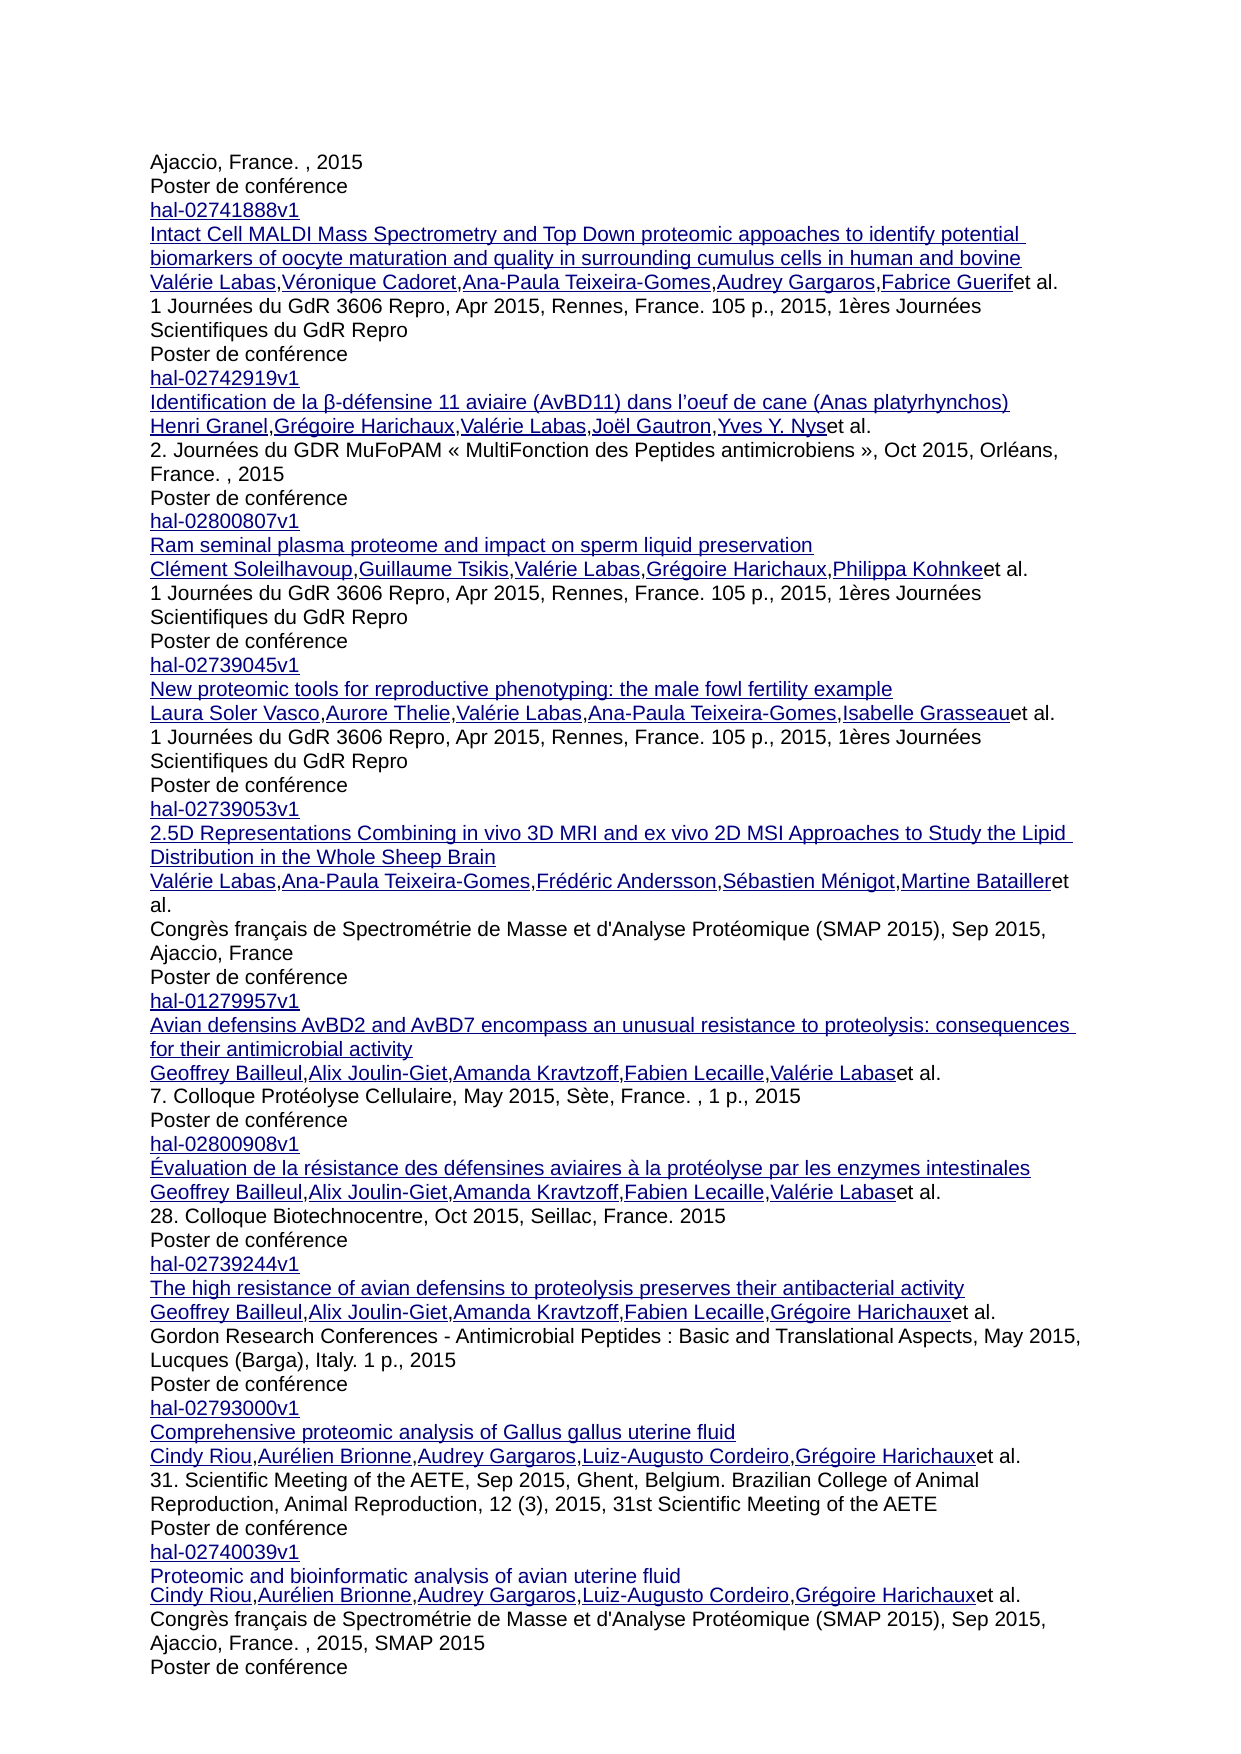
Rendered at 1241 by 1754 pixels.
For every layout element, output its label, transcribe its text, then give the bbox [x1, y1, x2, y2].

table_cell Intact Cell MALDI Mass Spectrometry and Top Down proteomic appoaches to identify potential biomarkers of oocyte maturation and quality in surrounding cumulus cells in human and bovine Valérie Labas,Véronique Cadoret,Ana-Paula Teixeira-Gomes,Audrey Gargaros,Fabrice Guerifet al. 1 Journées du GdR 3606 Repro, Apr 2015, Rennes, France. 105 p., 2015, 1ères Journées Scientifiques du GdR Repro Poster de conférence hal-02742919v1 [150, 222, 1090, 389]
table_cell Évaluation de la résistance des défensines aviaires à la protéolyse par les enzymes intestinales Geoffrey Bailleul,Alix Joulin-Giet,Amanda Kravtzoff,Fabien Lecaille,Valérie Labaset al. 28. Colloque Biotechnocentre, Oct 2015, Seillac, France. 2015 Poster de conférence hal-02739244v1 [150, 1156, 1090, 1276]
table_cell 2.5D Representations Combining in vivo 3D MRI and ex vivo 2D MSI Approaches to Study the Lipid Distribution in the Whole Sheep Brain Valérie Labas,Ana-Paula Teixeira-Gomes,Frédéric Andersson,Sébastien Ménigot,Martine Batailleret al. Congrès français de Spectrométrie de Masse et d'Analyse Protéomique (SMAP 2015), Sep 2015, Ajaccio, France Poster de conférence hal-01279957v1 [150, 821, 1090, 1012]
table_cell Identification de la β-défensine 11 aviaire (AvBD11) dans l’oeuf de cane (Anas platyrhynchos) Henri Granel,Grégoire Harichaux,Valérie Labas,Joël Gautron,Yves Y. Nyset al. 2. Journées du GDR MuFoPAM « MultiFonction des Peptides antimicrobiens », Oct 2015, Orléans, France. , 2015 Poster de conférence hal-02800807v1 [150, 390, 1090, 533]
table_cell Proteomic and bioinformatic analysis of avian uterine fluid Cindy Riou,Aurélien Brionne,Audrey Gargaros,Luiz-Augusto Cordeiro,Grégoire Harichauxet al. Congrès français de Spectrométrie de Masse et d'Analyse Protéomique (SMAP 2015), Sep 2015, Ajaccio, France. , 2015, SMAP 2015 Poster de conférence [150, 1564, 1090, 1679]
table_cell Avian defensins AvBD2 and AvBD7 encompass an unusual resistance to proteolysis: consequences for their antimicrobial activity Geoffrey Bailleul,Alix Joulin-Giet,Amanda Kravtzoff,Fabien Lecaille,Valérie Labaset al. 7. Colloque Protéolyse Cellulaire, May 2015, Sète, France. , 1 p., 2015 Poster de conférence hal-02800908v1 [150, 1013, 1090, 1156]
table_cell Ajaccio, France. , 2015 Poster de conférence hal-02741888v1 [150, 150, 1090, 222]
table_cell New proteomic tools for reproductive phenotyping: the male fowl fertility example Laura Soler Vasco,Aurore Thelie,Valérie Labas,Ana-Paula Teixeira-Gomes,Isabelle Grasseauet al. 1 Journées du GdR 3606 Repro, Apr 2015, Rennes, France. 105 p., 2015, 1ères Journées Scientifiques du GdR Repro Poster de conférence hal-02739053v1 [150, 677, 1090, 821]
table_cell The high resistance of avian defensins to proteolysis preserves their antibacterial activity Geoffrey Bailleul,Alix Joulin-Giet,Amanda Kravtzoff,Fabien Lecaille,Grégoire Harichauxet al. Gordon Research Conferences - Antimicrobial Peptides : Basic and Translational Aspects, May 2015, Lucques (Barga), Italy. 1 p., 2015 Poster de conférence hal-02793000v1 [150, 1276, 1090, 1420]
table_cell Comprehensive proteomic analysis of Gallus gallus uterine fluid Cindy Riou,Aurélien Brionne,Audrey Gargaros,Luiz-Augusto Cordeiro,Grégoire Harichauxet al. 31. Scientific Meeting of the AETE, Sep 2015, Ghent, Belgium. Brazilian College of Animal Reproduction, Animal Reproduction, 12 (3), 2015, 31st Scientific Meeting of the AETE Poster de conférence hal-02740039v1 [150, 1420, 1090, 1563]
table_cell Ram seminal plasma proteome and impact on sperm liquid preservation Clément Soleilhavoup,Guillaume Tsikis,Valérie Labas,Grégoire Harichaux,Philippa Kohnkeet al. 1 Journées du GdR 3606 Repro, Apr 2015, Rennes, France. 105 p., 2015, 1ères Journées Scientifiques du GdR Repro Poster de conférence hal-02739045v1 [150, 533, 1090, 677]
